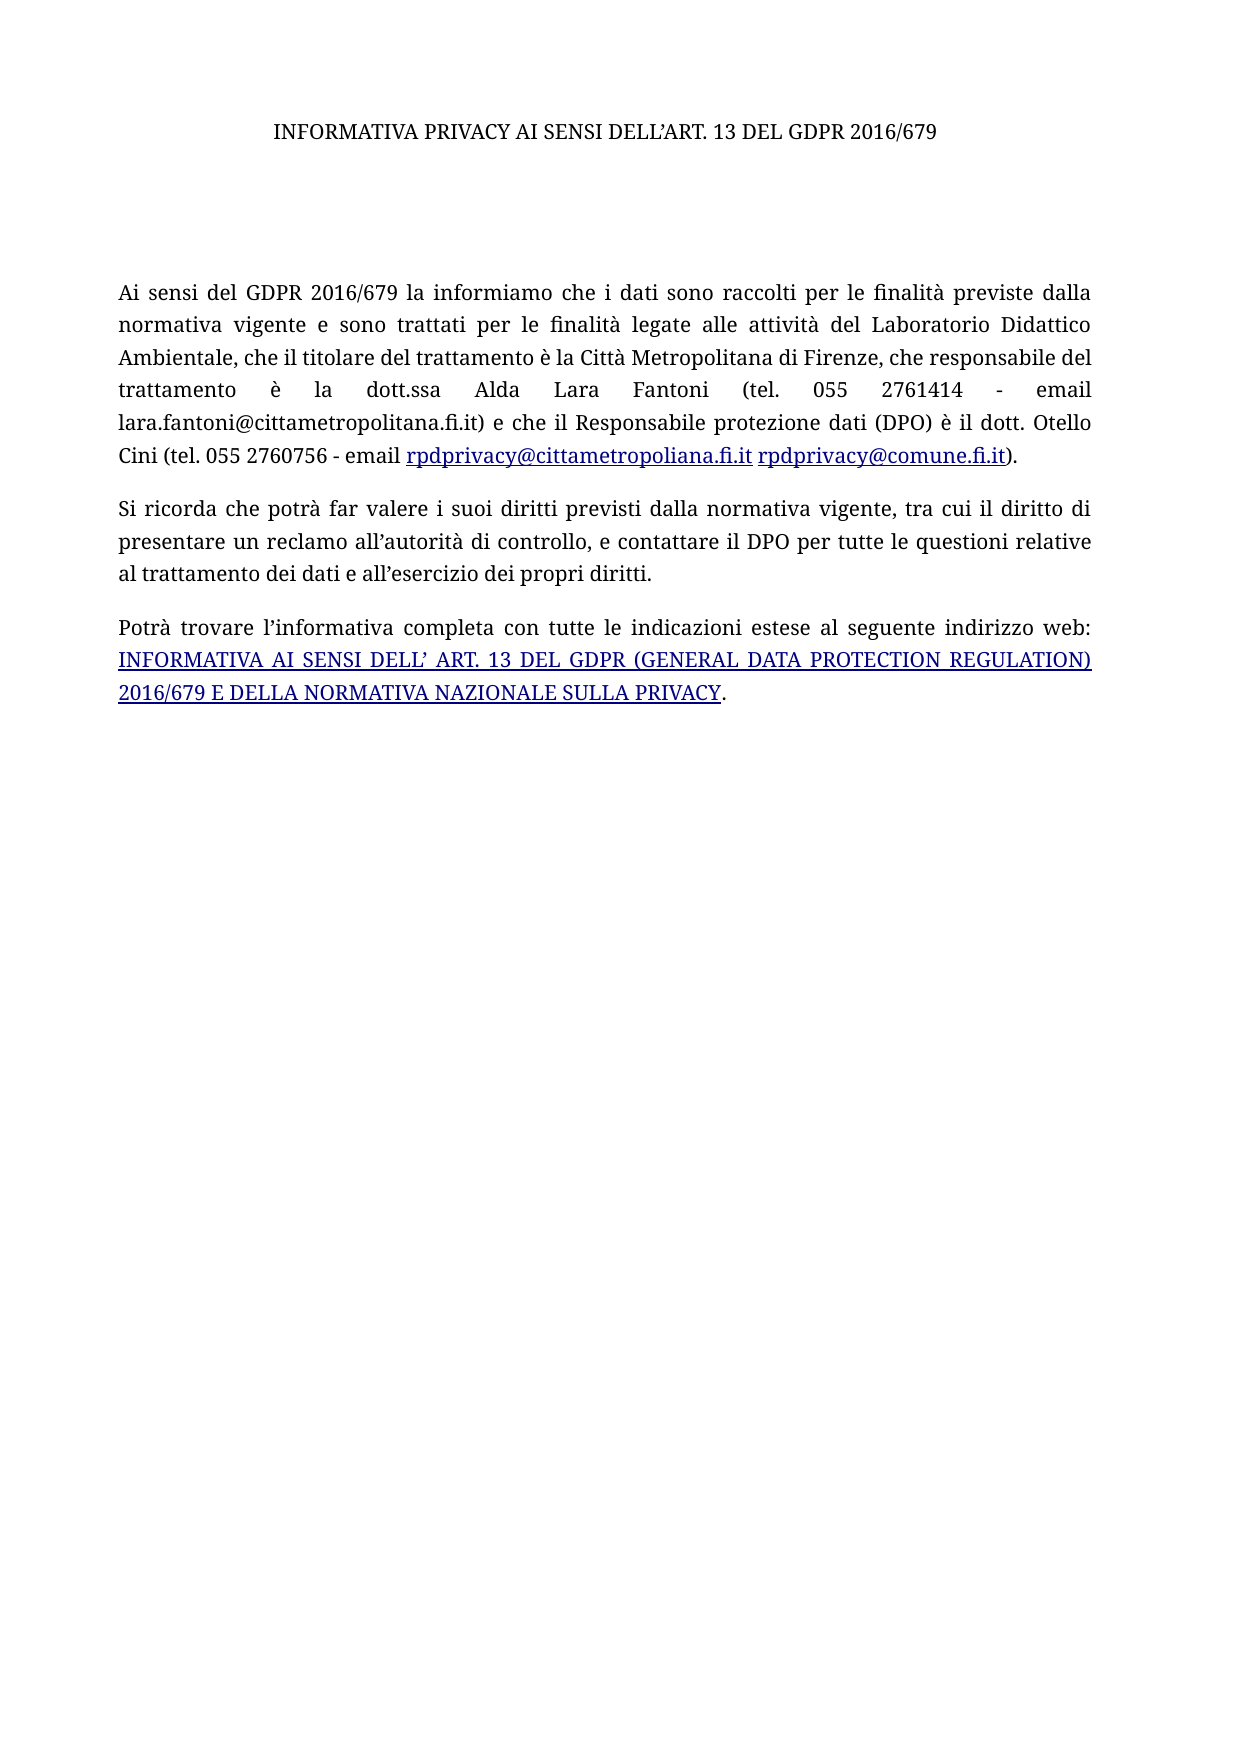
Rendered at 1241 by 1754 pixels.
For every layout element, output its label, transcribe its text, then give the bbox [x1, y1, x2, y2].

text Ai sensi del GDPR 2016/679 la informiamo che i dati sono raccolti per le finalità previste dalla normativa vigente e sono trattati per le finalità legate alle attività del Laboratorio Didattico Ambientale, che il titolare del trattamento è la Città Metropolitana di Firenze, che responsabile del trattamento è la dott.ssa Alda Lara Fantoni (tel. 055 2761414 - email lara.fantoni@cittametropolitana.fi.it) e che il Responsabile protezione dati (DPO) è il dott. Otello Cini (tel. 055 2760756 - email rpdprivacy@cittametropoliana.fi.it rpdprivacy@comune.fi.it). [118, 278, 1092, 469]
text INFORMATIVA PRIVACY AI SENSI DELL’ART. 13 DEL GDPR 2016/679 [118, 117, 1092, 146]
text 2016/679 E DELLA NORMATIVA NAZIONALE SULLA PRIVACY. [118, 671, 1092, 706]
text Si ricorda che potrà far valere i suoi diritti previsti dalla normativa vigente, tra cui il diritto di presentare un reclamo all’autorità di controllo, e contattare il DPO per tutte le questioni relative al trattamento dei dati e all’esercizio dei propri diritti. [118, 494, 1092, 588]
text Potrà trovare l’informativa completa con tutte le indicazioni estese al seguente indirizzo web: INFORMATIVA AI SENSI DELL’ ART. 13 DEL GDPR (GENERAL DATA PROTECTION REGULATION) [118, 613, 1092, 669]
